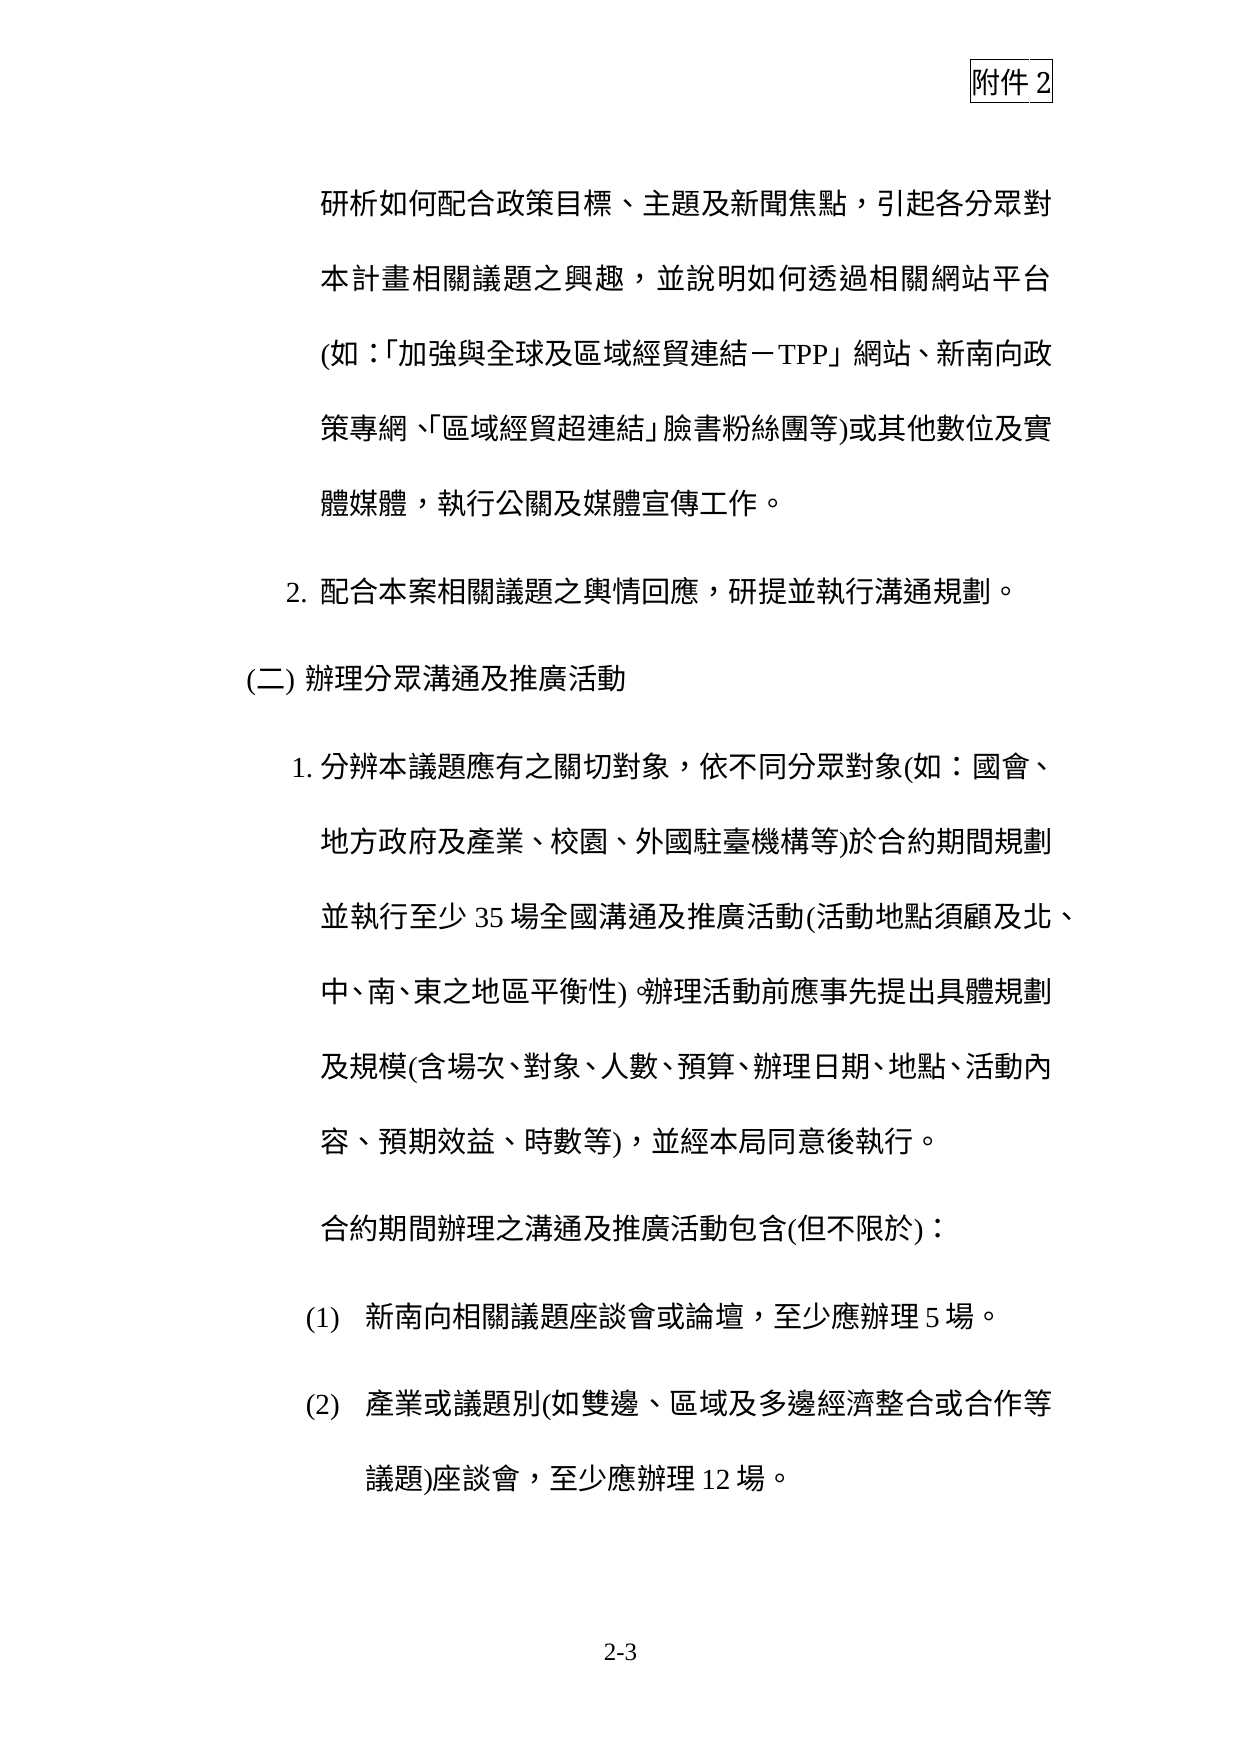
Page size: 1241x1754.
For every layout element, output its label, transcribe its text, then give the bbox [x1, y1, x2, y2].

list 分辨本議題應有之關切對象，依不同分眾對象(如：國會、地方政府及產業、校園、外國駐臺機構等)於合約期間規劃並執行至少35場全國溝通及推廣活動(活動地點須顧及北、中、南、東之地區平衡性)。辦理活動前應事先提出具體規劃及規模(含場次、對象、人數、預算、辦理日期、地點、活動內容、預期效益、時數等)，並經本局同意後執行。 [291, 727, 1053, 1177]
list 辦理分眾溝通及推廣活動 [246, 639, 1053, 714]
list 配合本案相關議題之輿情回應，研提並執行溝通規劃。 [286, 552, 1053, 627]
list 新南向相關議題座談會或論壇，至少應辦理5場。 [306, 1277, 1053, 1352]
text 合約期間辦理之溝通及推廣活動包含(但不限於)： [320, 1189, 1053, 1264]
list 產業或議題別(如雙邊、區域及多邊經濟整合或合作等議題)座談會，至少應辦理12場。 [306, 1364, 1053, 1514]
list 研析如何配合政策目標、主題及新聞焦點，引起各分眾對本計畫相關議題之興趣，並說明如何透過相關網站平台(如：「加強與全球及區域經貿連結－TPP」網站、新南向政策專網、「區域經貿超連結」臉書粉絲團等)或其他數位及實體媒體，執行公關及媒體宣傳工作。 [286, 164, 1053, 539]
